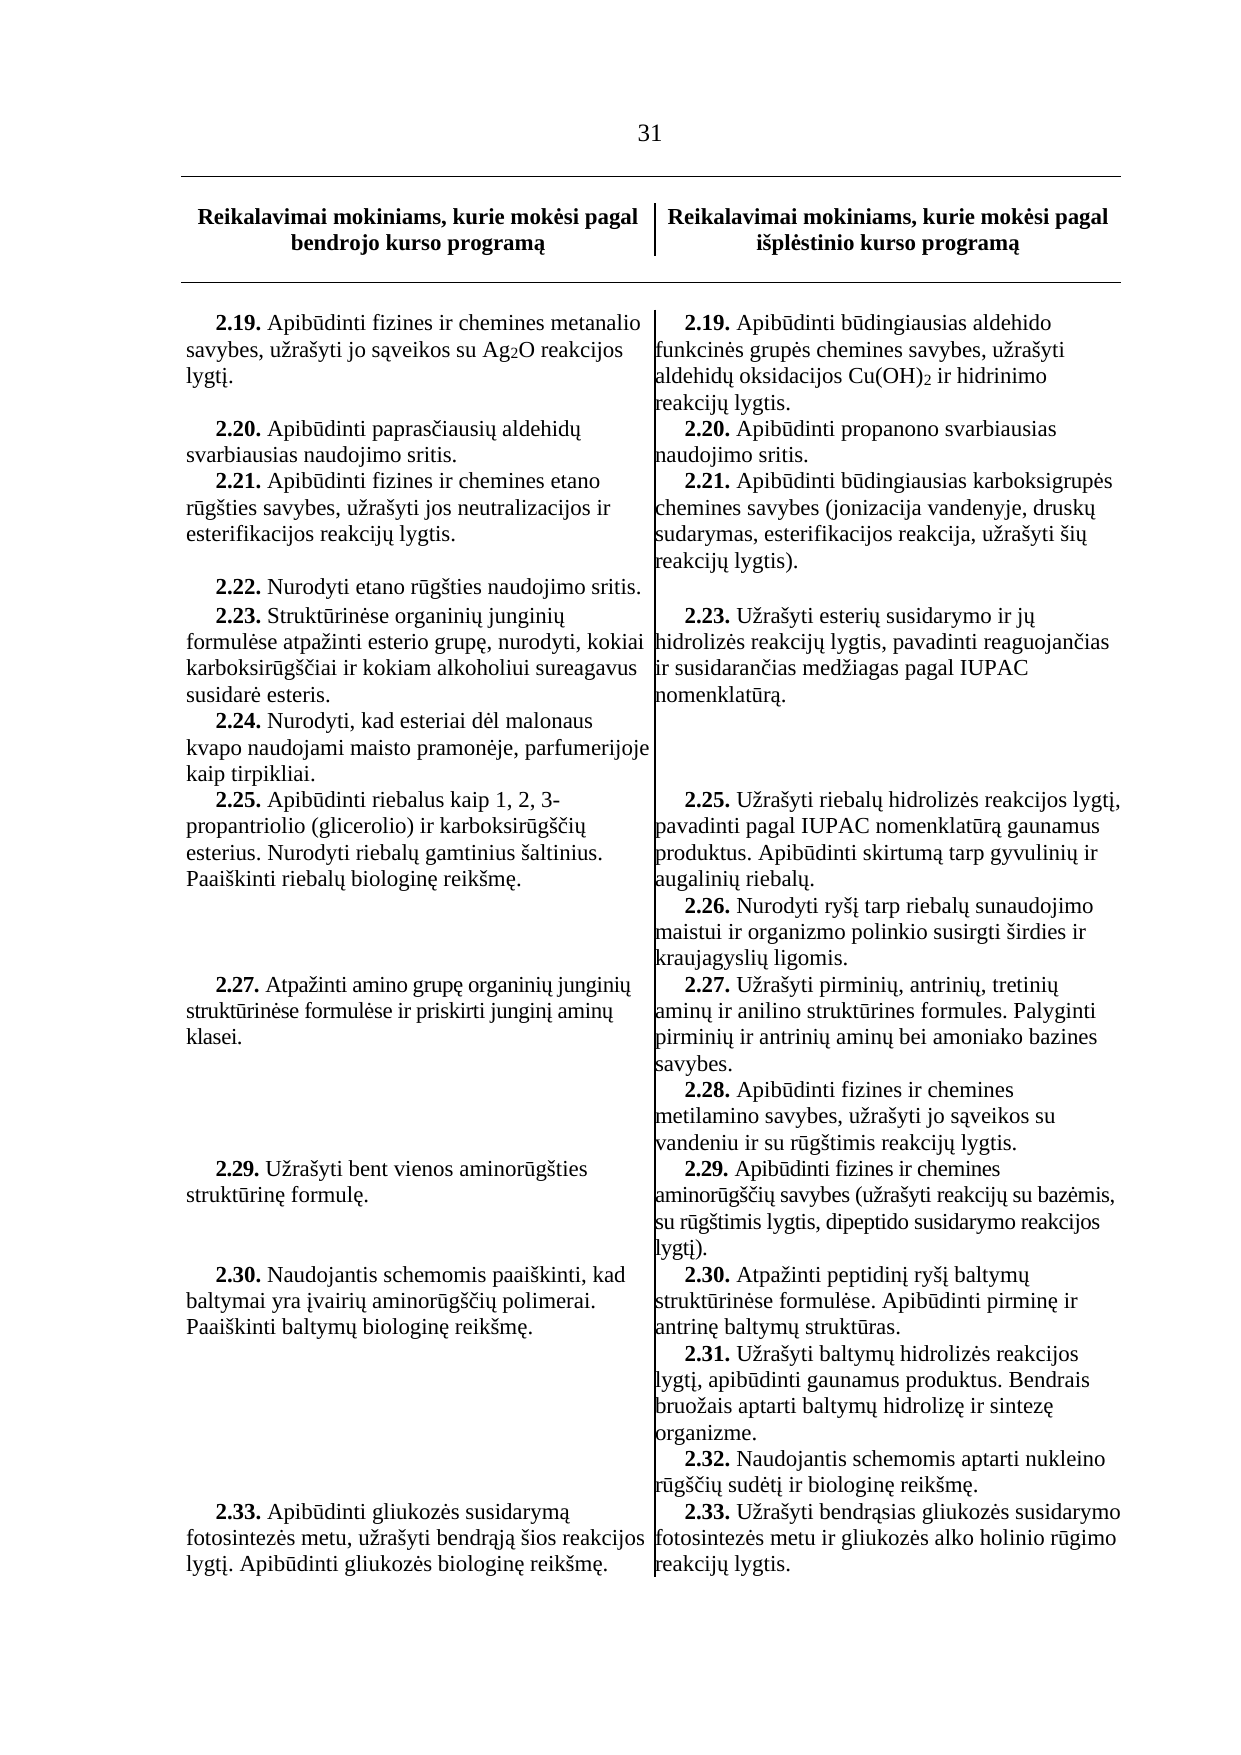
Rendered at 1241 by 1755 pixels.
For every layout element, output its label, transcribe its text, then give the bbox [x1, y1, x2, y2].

table_cell 2.30. Naudojantis schemomis paaiškinti, kad baltymai yra įvairių aminorūgščių polimerai. Paaiškinti baltymų biologinę reikšmę. [186, 1261, 654, 1340]
table_cell [181, 1445, 186, 1498]
table_cell [176, 1155, 181, 1261]
table_cell [176, 707, 181, 786]
table_cell [176, 1261, 181, 1340]
table_cell 2.32. Naudojantis schemomis aptarti nukleino rūgščių sudėtį ir biologinę reikšmę. [656, 1445, 1121, 1498]
table_cell [176, 971, 181, 1076]
table_cell 2.23. Struktūrinėse organinių junginių formulėse atpažinti esterio grupę, nurodyti, kokiai karboksirūgščiai ir kokiam alkoholiui sureagavus susidarė esteris. [186, 602, 654, 707]
table_cell [176, 573, 181, 602]
table_cell [176, 468, 181, 573]
table_cell [176, 1498, 181, 1577]
table_cell [181, 1076, 186, 1155]
table_cell 2.30. Atpažinti peptidinį ryšį baltymų struktūrinėse formulėse. Apibūdinti pirminę ir antrinę baltymų struktūras. [656, 1261, 1121, 1340]
table_cell [656, 707, 1121, 786]
table_cell 2.25. Apibūdinti riebalus kaip 1, 2, 3-propantriolio (glicerolio) ir karboksirūgščių esterius. Nurodyti riebalų gamtinius šaltinius. Paaiškinti riebalų biologinę reikšmę. [186, 786, 654, 892]
table_cell [176, 203, 181, 256]
table_cell [181, 602, 186, 707]
table_cell 2.27. Užrašyti pirminių, antrinių, tretinių aminų ir anilino struktūrines formules. Palyginti pirminių ir antrinių aminų bei amoniako bazines savybes. [656, 971, 1121, 1076]
table_cell [181, 1340, 186, 1445]
table_cell 2.21. Apibūdinti būdingiausias karboksigrupės chemines savybes (jonizacija vandenyje, druskų sudarymas, esterifikacijos reakcija, užrašyti šių reakcijų lygtis). [656, 468, 1121, 573]
table_cell [181, 415, 186, 468]
table_cell [181, 256, 655, 282]
table_cell 2.21. Apibūdinti fizines ir chemines etano rūgšties savybes, užrašyti jos neutralizacijos ir esterifikacijos reakcijų lygtis. [186, 468, 654, 573]
table_cell [655, 256, 1121, 282]
table_cell [181, 573, 186, 602]
table_cell [181, 786, 186, 892]
table_cell [176, 415, 181, 468]
table_cell [176, 1445, 181, 1498]
table_cell 2.33. Apibūdinti gliukozės susidarymą fotosintezės metu, užrašyti bendrąją šios reakcijos lygtį. Apibūdinti gliukozės biologinę reikšmę. [186, 1498, 654, 1577]
table_cell [186, 1340, 654, 1445]
table_cell 2.33. Užrašyti bendrąsias gliukozės susidarymo fotosintezės metu ir gliukozės alko holinio rūgimo reakcijų lygtis. [656, 1498, 1121, 1577]
table_cell 2.29. Apibūdinti fizines ir chemines aminorūgščių savybes (užrašyti reakcijų su bazėmis, su rūgštimis lygtis, dipeptido susidarymo reakcijos lygtį). [656, 1155, 1121, 1261]
table_cell [181, 892, 186, 971]
table_cell 2.27. Atpažinti amino grupę organinių junginių struktūrinėse formulėse ir priskirti junginį aminų klasei. [186, 971, 654, 1076]
table_cell [176, 1076, 181, 1155]
table_cell [176, 602, 181, 707]
table_cell [176, 892, 181, 971]
table_cell [181, 283, 655, 309]
table_cell [176, 1340, 181, 1445]
table_cell [181, 1498, 186, 1577]
table_cell [176, 256, 181, 282]
table_header [655, 177, 1121, 203]
table_cell Reikalavimai mokiniams, kurie mokėsi pagal išplėstinio kurso programą [656, 203, 1121, 256]
table_cell 2.23. Užrašyti esterių susidarymo ir jų hidrolizės reakcijų lygtis, pavadinti reaguojančias ir susidarančias medžiagas pagal IUPAC nomenklatūrą. [656, 602, 1121, 707]
table_cell [176, 310, 181, 415]
table_cell [186, 1445, 654, 1498]
table_cell [181, 1155, 186, 1261]
table_cell 2.25. Užrašyti riebalų hidrolizės reakcijos lygtį, pavadinti pagal IUPAC nomenklatūrą gaunamus produktus. Apibūdinti skirtumą tarp gyvulinių ir augalinių riebalų. [656, 786, 1121, 892]
table_cell 2.31. Užrašyti baltymų hidrolizės reakcijos lygtį, apibūdinti gaunamus produktus. Bendrais bruožais aptarti baltymų hidrolizę ir sintezę organizme. [656, 1340, 1121, 1445]
table_cell 2.28. Apibūdinti fizines ir chemines metilamino savybes, užrašyti jo sąveikos su vandeniu ir su rūgštimis reakcijų lygtis. [656, 1076, 1121, 1155]
table_cell [176, 786, 181, 892]
table_cell [181, 707, 186, 786]
table_cell [181, 310, 186, 415]
table_cell 2.26. Nurodyti ryšį tarp riebalų sunaudojimo maistui ir organizmo polinkio susirgti širdies ir kraujagyslių ligomis. [656, 892, 1121, 971]
table_cell [181, 468, 186, 573]
table_header [176, 176, 181, 203]
table_header [181, 177, 655, 203]
table_cell 2.20. Apibūdinti paprasčiausių aldehidų svarbiausias naudojimo sritis. [186, 415, 654, 468]
table_cell [186, 892, 654, 971]
table_cell [181, 1261, 186, 1340]
table_cell 2.19. Apibūdinti fizines ir chemines metanalio savybes, užrašyti jo sąveikos su Ag2O reakcijos lygtį. [186, 310, 654, 415]
table_cell 2.19. Apibūdinti būdingiausias aldehido funkcinės grupės chemines savybes, užrašyti aldehidų oksidacijos Cu(OH)2 ir hidrinimo reakcijų lygtis. [656, 310, 1121, 415]
table_cell [655, 283, 1121, 309]
table_cell 2.20. Apibūdinti propanono svarbiausias naudojimo sritis. [656, 415, 1121, 468]
table_cell 2.24. Nurodyti, kad esteriai dėl malonaus kvapo naudojami maisto pramonėje, parfumerijoje kaip tirpikliai. [186, 707, 654, 786]
table_cell [656, 573, 1121, 602]
table_cell [181, 971, 186, 1076]
table_cell [176, 282, 181, 309]
table_cell 2.29. Užrašyti bent vienos aminorūgšties struktūrinę formulę. [186, 1155, 654, 1261]
table_cell 2.22. Nurodyti etano rūgšties naudojimo sritis. [186, 573, 654, 602]
table_cell [186, 1076, 654, 1155]
table_cell Reikalavimai mokiniams, kurie mokėsi pagal bendrojo kurso programą [181, 203, 654, 256]
